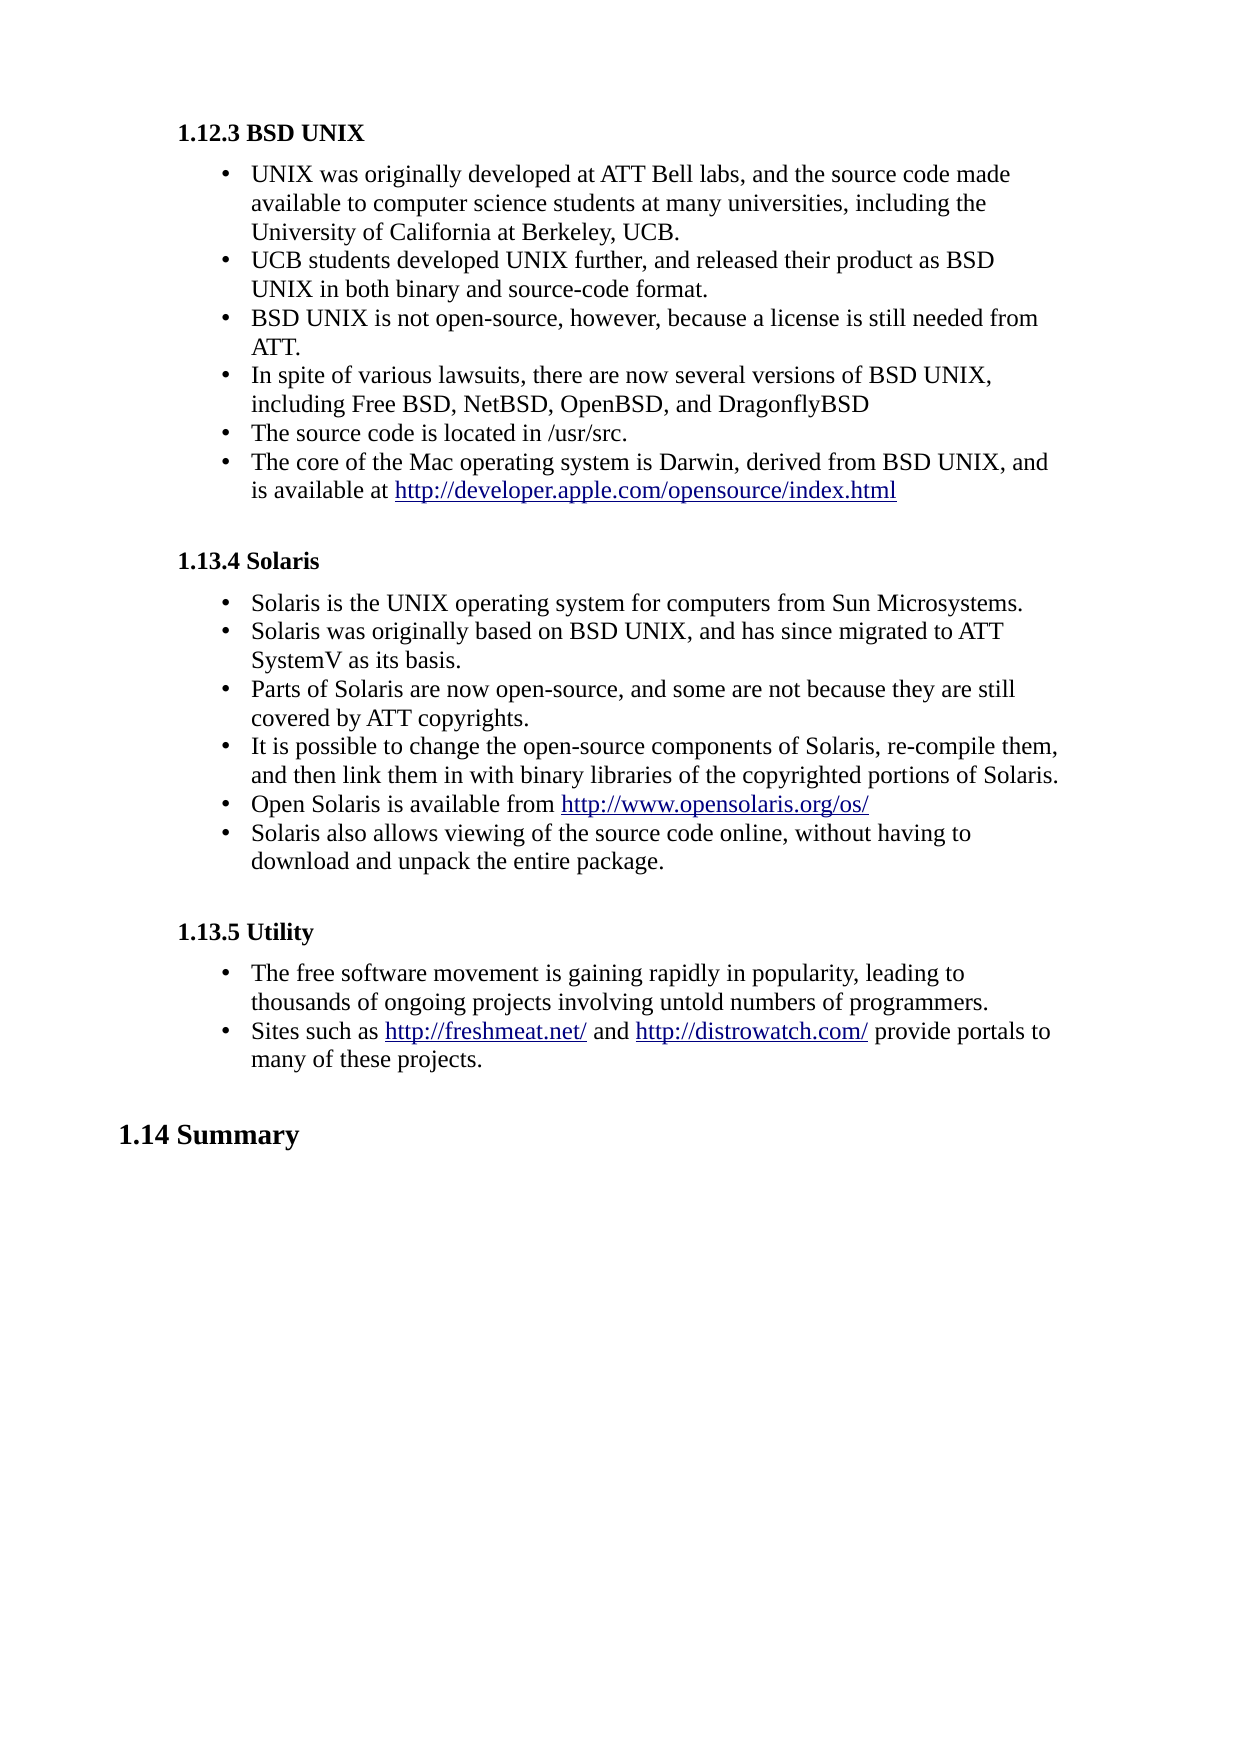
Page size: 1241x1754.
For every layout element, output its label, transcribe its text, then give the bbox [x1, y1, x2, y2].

list In spite of various lawsuits, there are now several versions of BSD UNIX, including Free BSD, NetBSD, OpenBSD, and DragonflyBSD [221, 361, 1063, 418]
list UCB students developed UNIX further, and released their product as BSD UNIX in both binary and source-code format. [221, 246, 1063, 303]
list Sites such as http://freshmeat.net/ and http://distrowatch.com/ provide portals to many of these projects. [221, 1016, 1063, 1073]
list Open Solaris is available from http://www.opensolaris.org/os/ [221, 789, 1063, 818]
list UNIX was originally developed at ATT Bell labs, and the source code made available to computer science students at many universities, including the University of California at Berkeley, UCB. [221, 159, 1063, 246]
list Solaris also allows viewing of the source code online, without having to download and unpack the entire package. [221, 818, 1063, 875]
subtitle 1.12.3 BSD UNIX [177, 118, 1063, 147]
subtitle 1.13.4 Solaris [177, 546, 1063, 575]
subtitle 1.13.5 Utility [177, 917, 1063, 946]
list BSD UNIX is not open-source, however, because a license is still needed from ATT. [221, 303, 1063, 361]
list The source code is located in /usr/src. [221, 418, 1063, 447]
list Solaris was originally based on BSD UNIX, and has since migrated to ATT SystemV as its basis. [221, 616, 1063, 674]
list The free software movement is gaining rapidly in popularity, leading to thousands of ongoing projects involving untold numbers of programmers. [221, 958, 1063, 1016]
list The core of the Mac operating system is Darwin, derived from BSD UNIX, and is available at http://developer.apple.com/opensource/index.html [221, 447, 1063, 504]
subtitle 1.14 Summary [118, 1117, 1122, 1151]
list It is possible to change the open-source components of Solaris, re-compile them, and then link them in with binary libraries of the copyrighted portions of Solaris. [221, 731, 1063, 789]
list Parts of Solaris are now open-source, and some are not because they are still covered by ATT copyrights. [221, 674, 1063, 731]
list Solaris is the UNIX operating system for computers from Sun Microsystems. [221, 588, 1063, 616]
